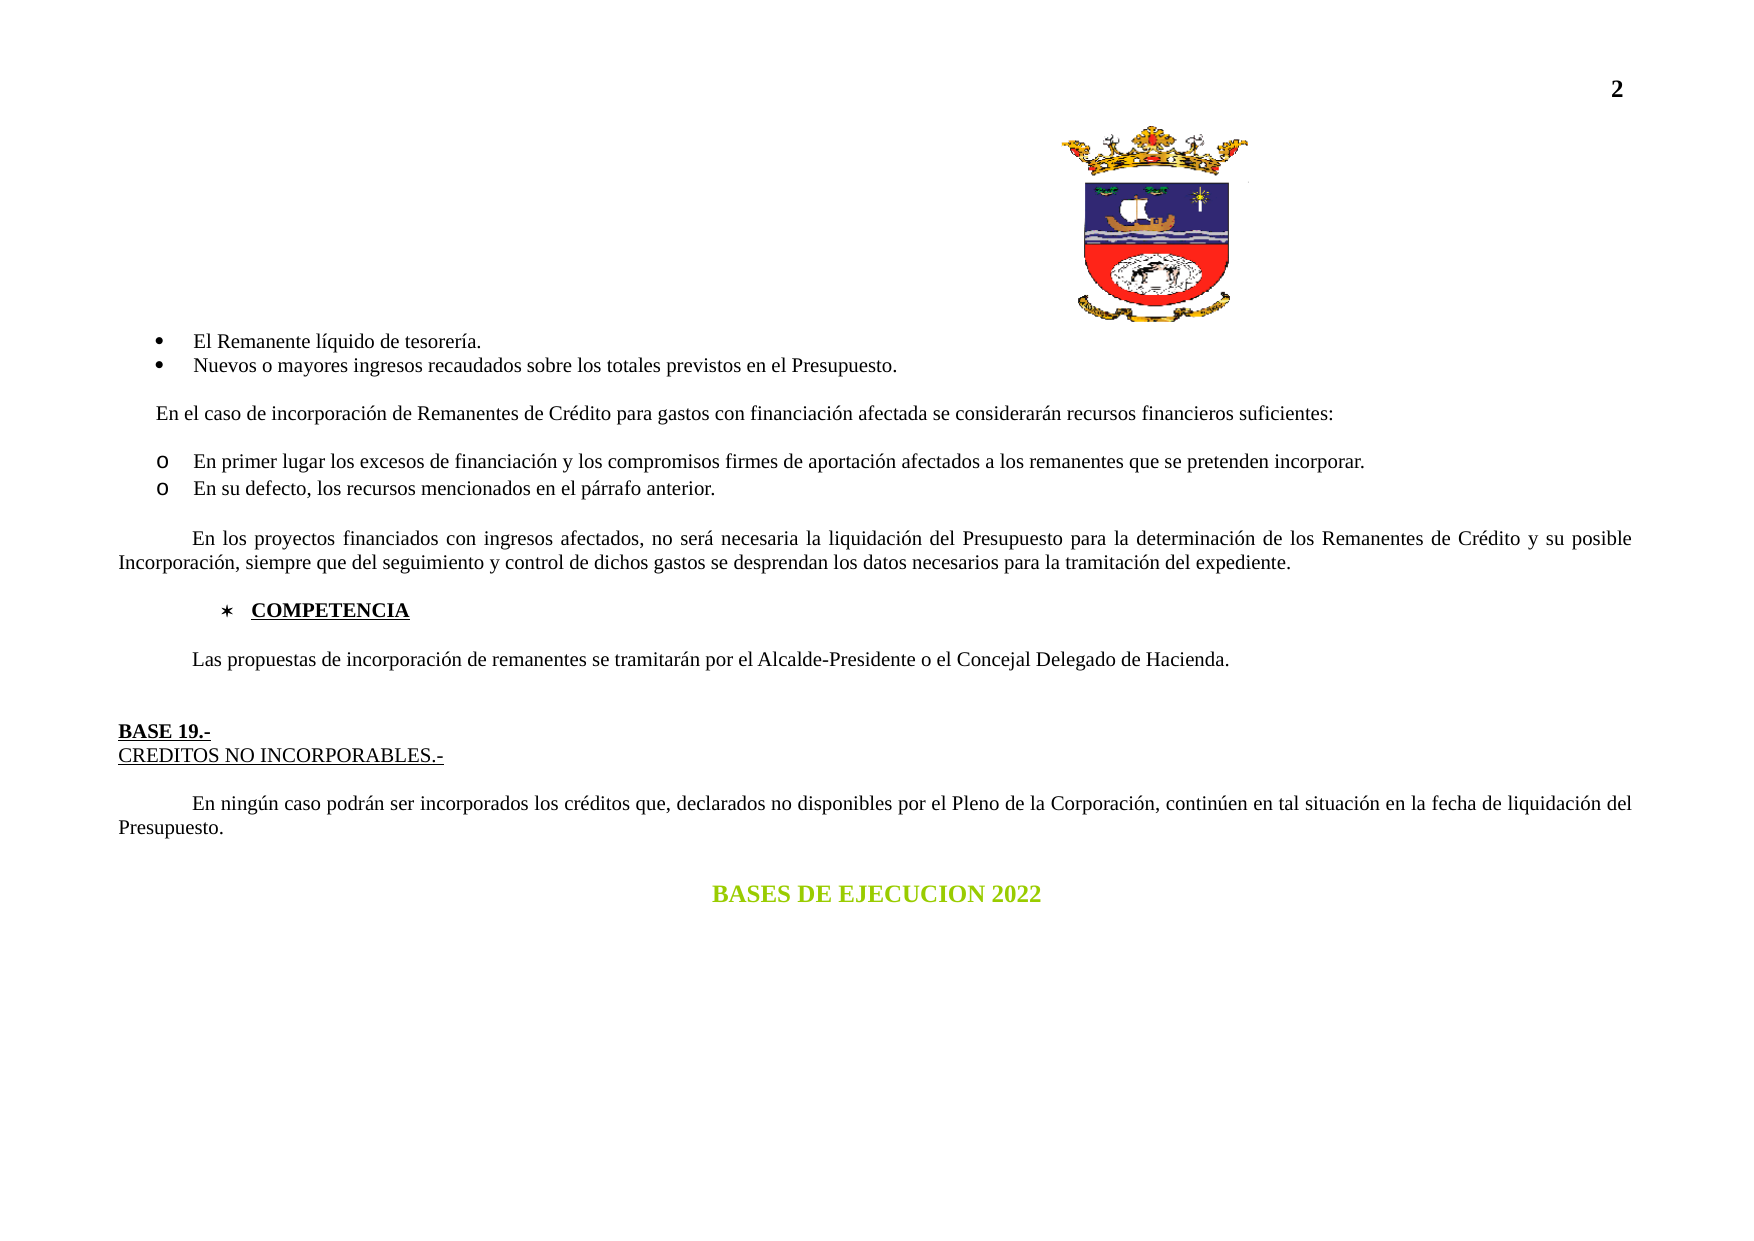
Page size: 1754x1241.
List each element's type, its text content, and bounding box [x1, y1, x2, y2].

list En primer lugar los excesos de financiación y los compromisos firmes de aportación afectados a los remanentes que se pretenden incorporar. [156, 449, 1636, 476]
text En el caso de incorporación de Remanentes de Crédito para gastos con financiación afectada se considerarán recursos financieros suficientes: [118, 401, 1636, 425]
text En ningún caso podrán ser incorporados los créditos que, declarados no disponibles por el Pleno de la Corporación, continúen en tal situación en la fecha de liquidación del Presupuesto. [118, 791, 1636, 839]
list Nuevos o mayores ingresos recaudados sobre los totales previstos en el Presupuesto. [156, 353, 1636, 377]
list El Remanente líquido de tesorería. [156, 329, 1636, 353]
text En los proyectos financiados con ingresos afectados, no será necesaria la liquidación del Presupuesto para la determinación de los Remanentes de Crédito y su posible Incorporación, siempre que del seguimiento y control de dichos gastos se desprendan los datos necesarios para la tramitación del expediente. [118, 526, 1636, 574]
text CREDITOS NO INCORPORABLES.- [118, 743, 1636, 767]
text BASE 19.- [118, 719, 1636, 743]
list COMPETENCIA [221, 598, 1636, 622]
list En su defecto, los recursos mencionados en el párrafo anterior. [156, 476, 1636, 502]
text Las propuestas de incorporación de remanentes se tramitarán por el Alcalde-Presidente o el Concejal Delegado de Hacienda. [118, 647, 1636, 671]
